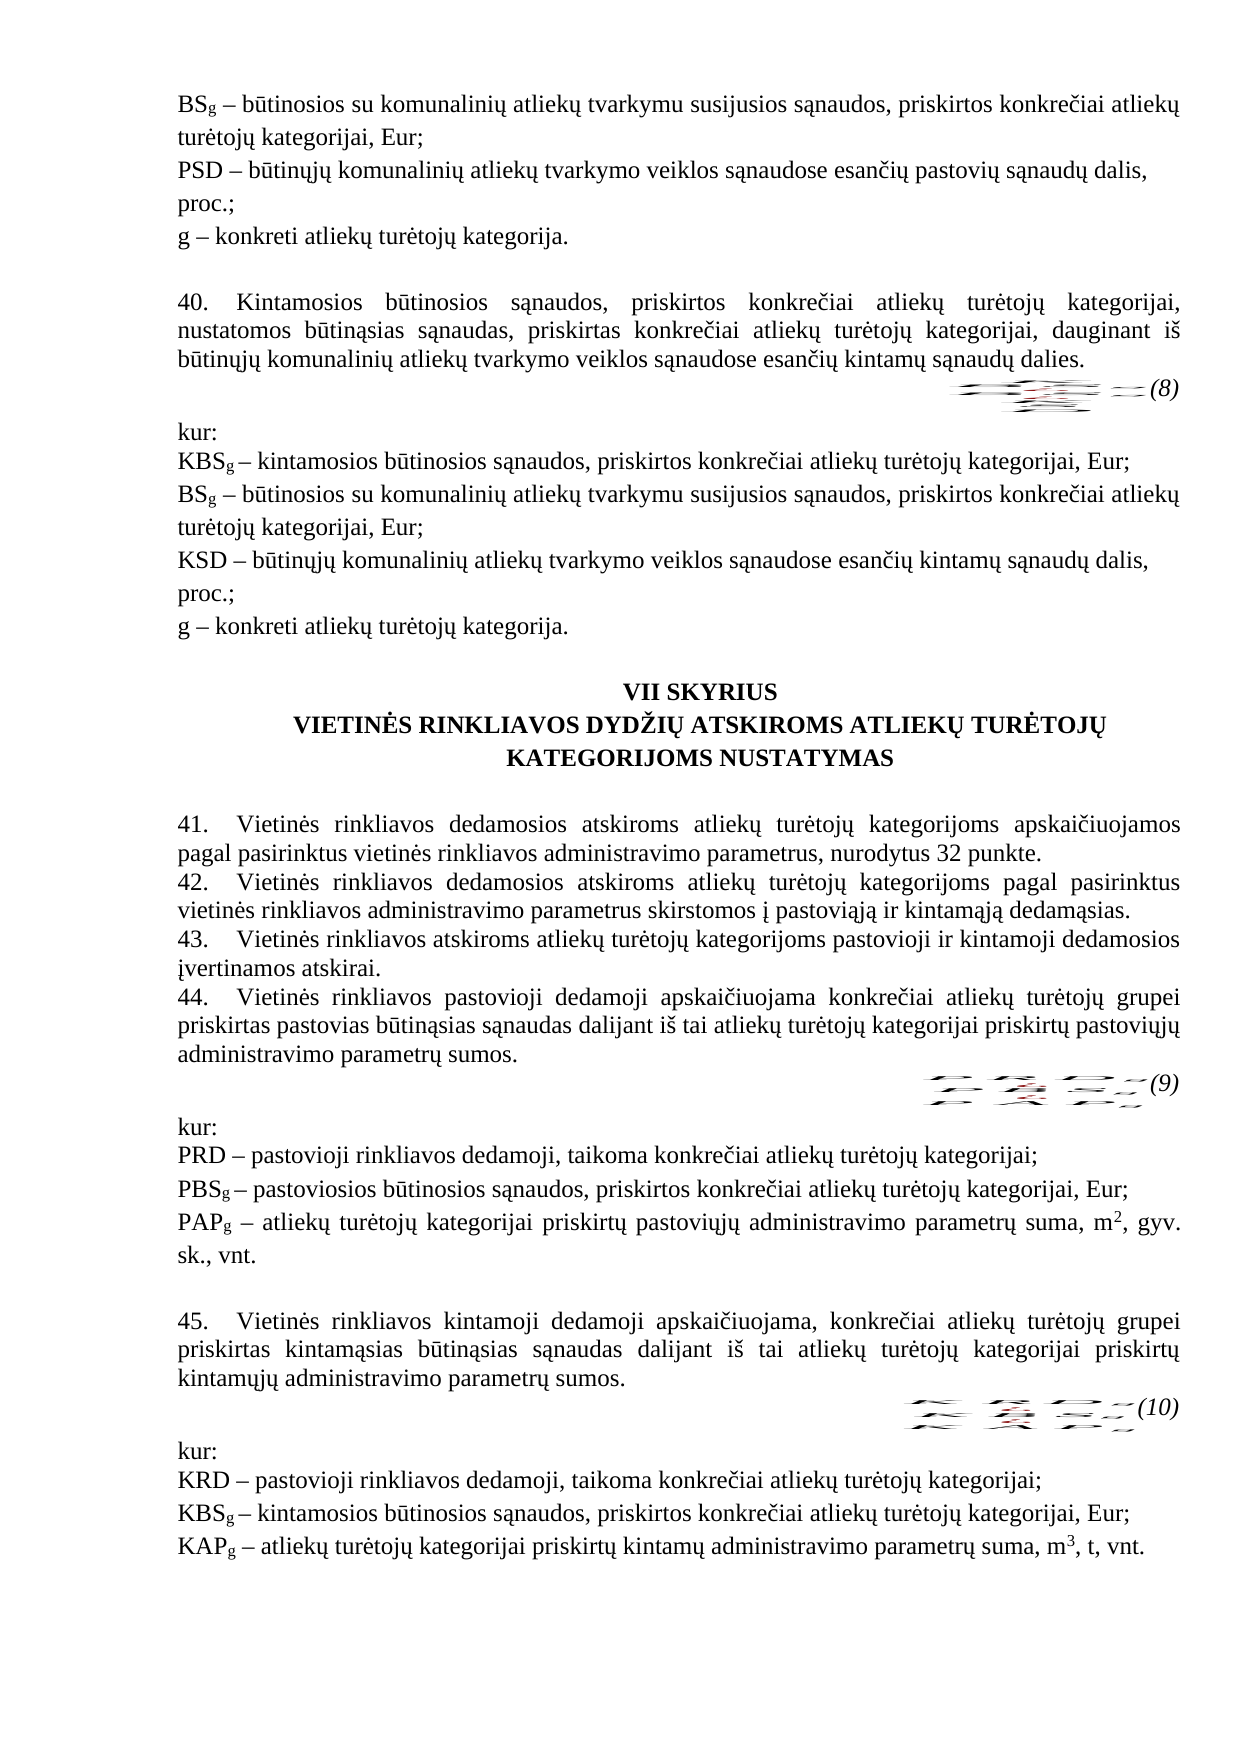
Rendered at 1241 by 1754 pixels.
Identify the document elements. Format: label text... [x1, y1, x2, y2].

text 40. Kintamosios būtinosios sąnaudos, priskirtos konkrečiai atliekų turėtojų kategorijai, nustatomos būtinąsias sąnaudas, priskirtas konkrečiai atliekų turėtojų kategorijai, dauginant iš būtinųjų komunalinių atliekų tvarkymo veiklos sąnaudose esančių kintamų sąnaudų dalies. [177, 287, 1181, 373]
text VIETINĖS RINKLIAVOS DYDŽIŲ ATSKIROMS ATLIEKŲ TURĖTOJŲ KATEGORIJOMS NUSTATYMAS [219, 710, 1181, 772]
text 42. Vietinės rinkliavos dedamosios atskiroms atliekų turėtojų kategorijoms pagal pasirinktus vietinės rinkliavos administravimo parametrus skirstomos į pastoviąją ir kintamąją dedamąsias. [177, 867, 1181, 924]
text PBSg – pastoviosios būtinosios sąnaudos, priskirtos konkrečiai atliekų turėtojų kategorijai, Eur; [177, 1174, 1181, 1202]
text 43. Vietinės rinkliavos atskiroms atliekų turėtojų kategorijoms pastovioji ir kintamoji dedamosios įvertinamos atskirai. [177, 924, 1181, 982]
text PRD – pastovioji rinkliavos dedamoji, taikoma konkrečiai atliekų turėtojų kategorijai; [177, 1141, 1181, 1169]
text VII SKYRIUS [219, 677, 1181, 706]
text BSg – būtinosios su komunalinių atliekų tvarkymu susijusios sąnaudos, priskirtos konkrečiai atliekų turėtojų kategorijai, Eur; [177, 479, 1181, 541]
text g – konkreti atliekų turėtojų kategorija. [177, 611, 1181, 640]
text (9) [219, 1068, 1181, 1108]
text kur: [177, 1436, 1181, 1465]
text KRD – pastovioji rinkliavos dedamoji, taikoma konkrečiai atliekų turėtojų kategorijai; [177, 1465, 1181, 1493]
text KAPg – atliekų turėtojų kategorijai priskirtų kintamų administravimo parametrų suma, m3, t, vnt. [177, 1531, 1181, 1559]
text PSD – būtinųjų komunalinių atliekų tvarkymo veiklos sąnaudose esančių pastovių sąnaudų dalis, proc.; [177, 155, 1181, 216]
text BSg – būtinosios su komunalinių atliekų tvarkymu susijusios sąnaudos, priskirtos konkrečiai atliekų turėtojų kategorijai, Eur; [177, 89, 1181, 150]
text PAPg – atliekų turėtojų kategorijai priskirtų pastoviųjų administravimo parametrų suma, m2, gyv. sk., vnt. [177, 1207, 1181, 1268]
text (8) [219, 373, 1181, 413]
text KBSg – kintamosios būtinosios sąnaudos, priskirtos konkrečiai atliekų turėtojų kategorijai, Eur; [177, 446, 1181, 474]
text KBSg – kintamosios būtinosios sąnaudos, priskirtos konkrečiai atliekų turėtojų kategorijai, Eur; [177, 1498, 1181, 1527]
text kur: [177, 417, 1181, 446]
text 41. Vietinės rinkliavos dedamosios atskiroms atliekų turėtojų kategorijoms apskaičiuojamos pagal pasirinktus vietinės rinkliavos administravimo parametrus, nurodytus 32 punkte. [177, 809, 1181, 867]
text g – konkreti atliekų turėtojų kategorija. [177, 221, 1181, 249]
text kur: [177, 1112, 1181, 1141]
text (10) [219, 1392, 1181, 1432]
text 44. Vietinės rinkliavos pastovioji dedamoji apskaičiuojama konkrečiai atliekų turėtojų grupei priskirtas pastovias būtinąsias sąnaudas dalijant iš tai atliekų turėtojų kategorijai priskirtų pastoviųjų administravimo parametrų sumos. [177, 982, 1181, 1068]
text KSD – būtinųjų komunalinių atliekų tvarkymo veiklos sąnaudose esančių kintamų sąnaudų dalis, proc.; [177, 545, 1181, 607]
text 45. Vietinės rinkliavos kintamoji dedamoji apskaičiuojama, konkrečiai atliekų turėtojų grupei priskirtas kintamąsias būtinąsias sąnaudas dalijant iš tai atliekų turėtojų kategorijai priskirtų kintamųjų administravimo parametrų sumos. [177, 1306, 1181, 1392]
